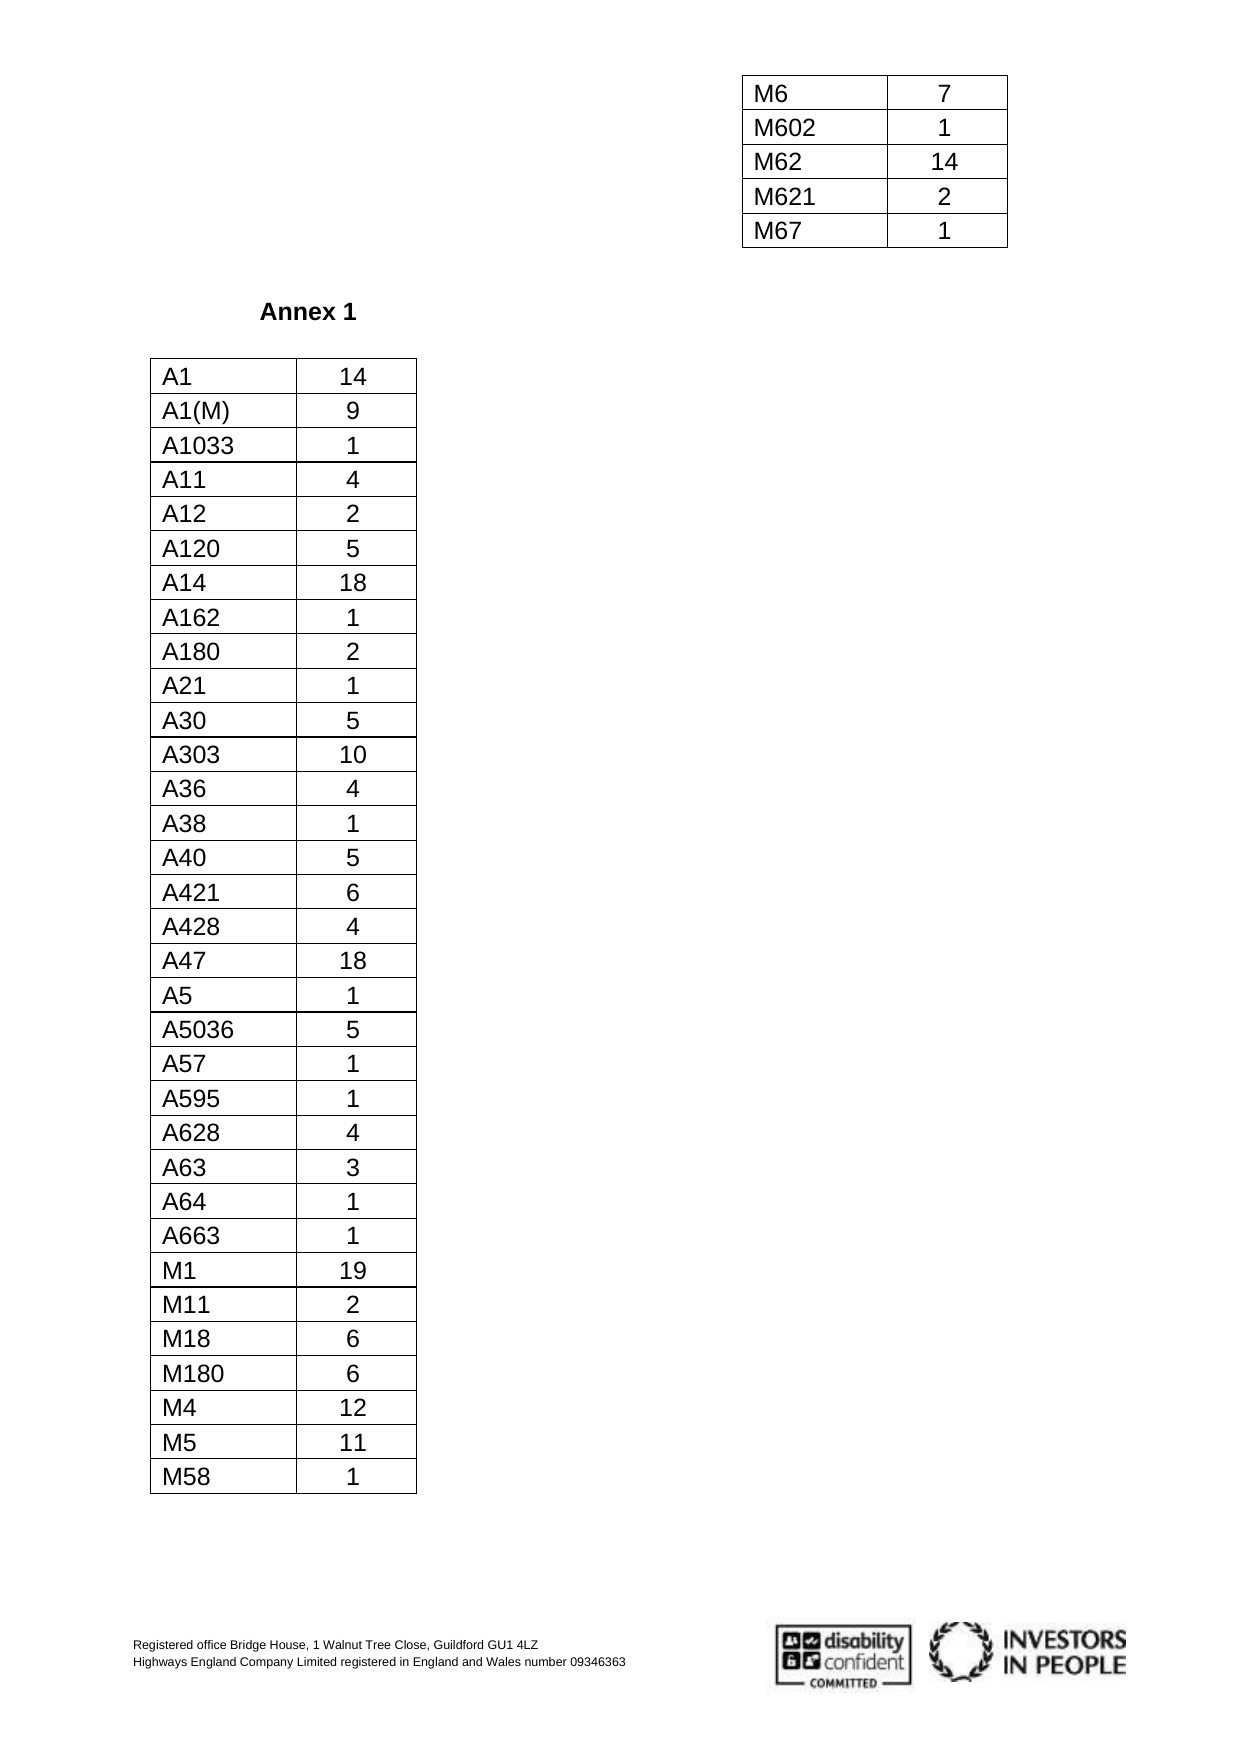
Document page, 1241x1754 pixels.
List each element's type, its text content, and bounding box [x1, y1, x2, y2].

table_cell 2 [297, 634, 416, 668]
table_cell A36 [151, 772, 296, 805]
table_cell 6 [297, 1356, 416, 1389]
table_cell A421 [151, 875, 296, 908]
table_cell 10 [297, 738, 416, 771]
table_cell 11 [297, 1425, 416, 1458]
table_cell A21 [151, 669, 296, 702]
table_header 14 [297, 359, 416, 393]
table_cell A63 [151, 1150, 296, 1183]
table_cell M18 [151, 1322, 296, 1355]
table_cell A12 [151, 497, 296, 530]
table_cell 6 [297, 875, 416, 908]
table_cell 9 [297, 394, 416, 427]
table_cell 1 [888, 214, 1007, 247]
table_cell 2 [888, 179, 1007, 212]
table_cell A303 [151, 738, 296, 771]
table_cell 1 [888, 110, 1007, 144]
table_cell A120 [151, 531, 296, 564]
table_cell A5036 [151, 1013, 296, 1046]
table_cell A1033 [151, 428, 296, 461]
table_cell M67 [743, 214, 887, 247]
table_cell 6 [297, 1322, 416, 1355]
table_cell 1 [297, 428, 416, 461]
table_cell 5 [297, 703, 416, 736]
table_cell M4 [151, 1391, 296, 1424]
table_cell M6 [743, 76, 887, 109]
table_cell M621 [743, 179, 887, 212]
table_cell A14 [151, 566, 296, 599]
table_cell A1(M) [151, 394, 296, 427]
table_cell 2 [297, 1288, 416, 1321]
table_cell 4 [297, 463, 416, 496]
table_cell 1 [297, 669, 416, 702]
table_cell M5 [151, 1425, 296, 1458]
table_cell M602 [743, 110, 887, 144]
table_cell 18 [297, 944, 416, 977]
table_header A1 [151, 359, 296, 393]
text Annex 1 [150, 297, 363, 326]
table_cell 1 [297, 1219, 416, 1252]
table_cell A64 [151, 1184, 296, 1218]
table_cell A595 [151, 1081, 296, 1114]
table_cell 1 [297, 1047, 416, 1080]
table_cell 3 [297, 1150, 416, 1183]
table_cell 4 [297, 909, 416, 943]
table_cell A30 [151, 703, 296, 736]
table_cell 12 [297, 1391, 416, 1424]
table_cell M62 [743, 145, 887, 178]
table_cell 14 [888, 145, 1007, 178]
table_cell 1 [297, 1184, 416, 1218]
table_cell A38 [151, 806, 296, 839]
table_cell 5 [297, 841, 416, 874]
table_cell A628 [151, 1116, 296, 1149]
table_cell A180 [151, 634, 296, 668]
table_cell 7 [888, 76, 1007, 109]
table_cell 1 [297, 1459, 416, 1493]
table_cell A40 [151, 841, 296, 874]
table_cell 18 [297, 566, 416, 599]
table_cell A47 [151, 944, 296, 977]
table_cell M11 [151, 1288, 296, 1321]
table_cell M180 [151, 1356, 296, 1389]
table_cell A428 [151, 909, 296, 943]
table_cell M58 [151, 1459, 296, 1493]
table_cell 19 [297, 1253, 416, 1286]
table_cell A5 [151, 978, 296, 1011]
table_cell A663 [151, 1219, 296, 1252]
table_cell 2 [297, 497, 416, 530]
table_cell 1 [297, 1081, 416, 1114]
table_cell A57 [151, 1047, 296, 1080]
table_cell M1 [151, 1253, 296, 1286]
table_cell A11 [151, 463, 296, 496]
table_cell A162 [151, 600, 296, 633]
table_cell 1 [297, 978, 416, 1011]
table_cell 1 [297, 600, 416, 633]
table_cell 1 [297, 806, 416, 839]
table_cell 5 [297, 531, 416, 564]
table_cell 4 [297, 1116, 416, 1149]
table_cell 4 [297, 772, 416, 805]
table_cell 5 [297, 1013, 416, 1046]
